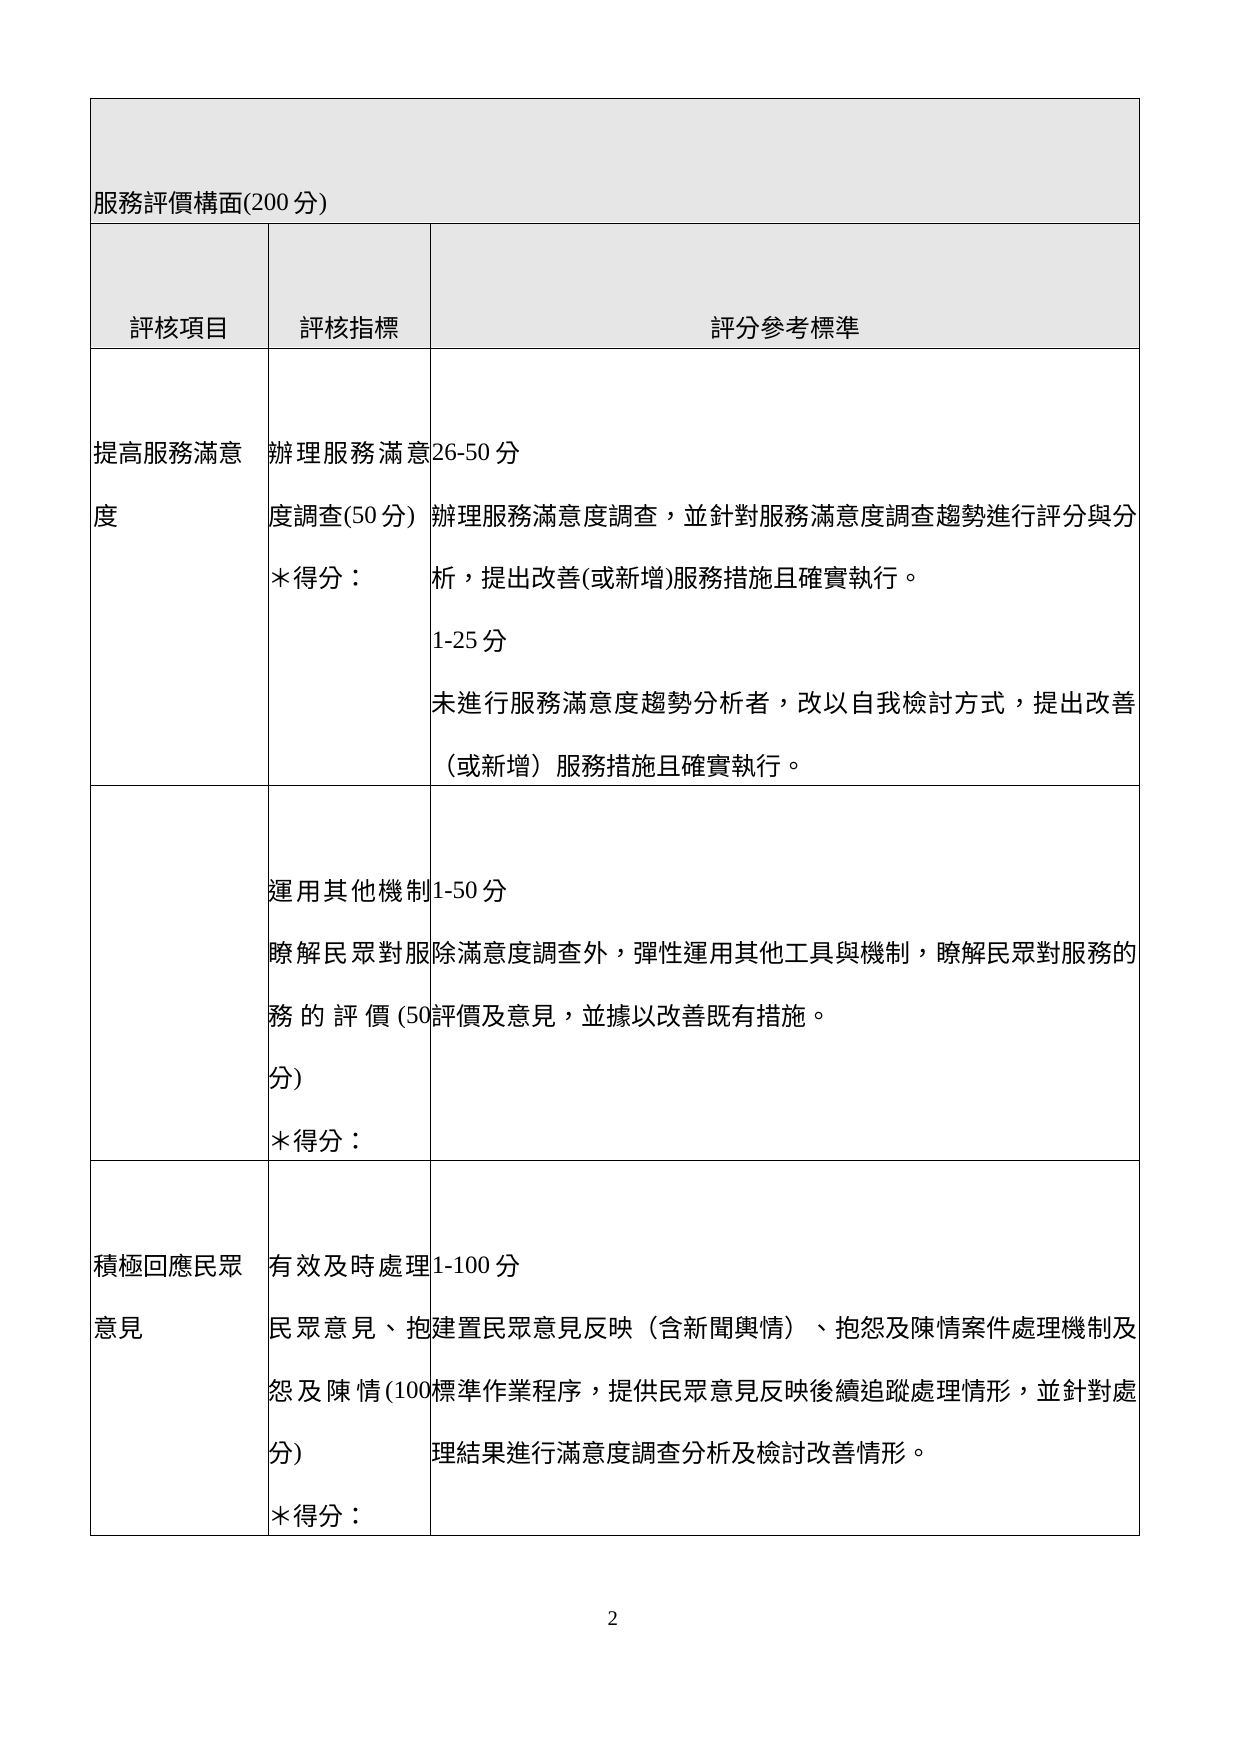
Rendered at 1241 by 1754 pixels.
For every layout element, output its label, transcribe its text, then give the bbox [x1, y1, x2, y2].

table_cell 26-50分 辦理服務滿意度調查，並針對服務滿意度調查趨勢進行評分與分析，提出改善(或新增)服務措施且確實執行。 1-25分 未進行服務滿意度趨勢分析者，改以自我檢討方式，提出改善（或新增）服務措施且確實執行。 [431, 349, 1139, 785]
table_cell 提高服務滿意度 [91, 349, 268, 785]
table_cell 服務評價構面(200分) [91, 99, 1139, 222]
table_cell 1-50分 除滿意度調查外，彈性運用其他工具與機制，瞭解民眾對服務的評價及意見，並據以改善既有措施。 [431, 786, 1139, 1160]
table_cell 評分參考標準 [431, 224, 1139, 347]
table_cell 評核項目 [91, 224, 268, 347]
table_cell 1-100分 建置民眾意見反映（含新聞輿情）、抱怨及陳情案件處理機制及標準作業程序，提供民眾意見反映後續追蹤處理情形，並針對處理結果進行滿意度調查分析及檢討改善情形。 [431, 1161, 1139, 1535]
table_cell 積極回應民眾意見 [91, 1161, 268, 1535]
table_cell 運用其他機制瞭解民眾對服務的評價(50分) ＊得分： [269, 786, 430, 1160]
table_cell 評核指標 [269, 224, 430, 347]
table_cell 辦理服務滿意度調查(50分) ＊得分： [269, 349, 430, 785]
table_cell [91, 786, 268, 1160]
table_cell 有效及時處理民眾意見、抱怨及陳情(100分) ＊得分： [269, 1161, 430, 1535]
